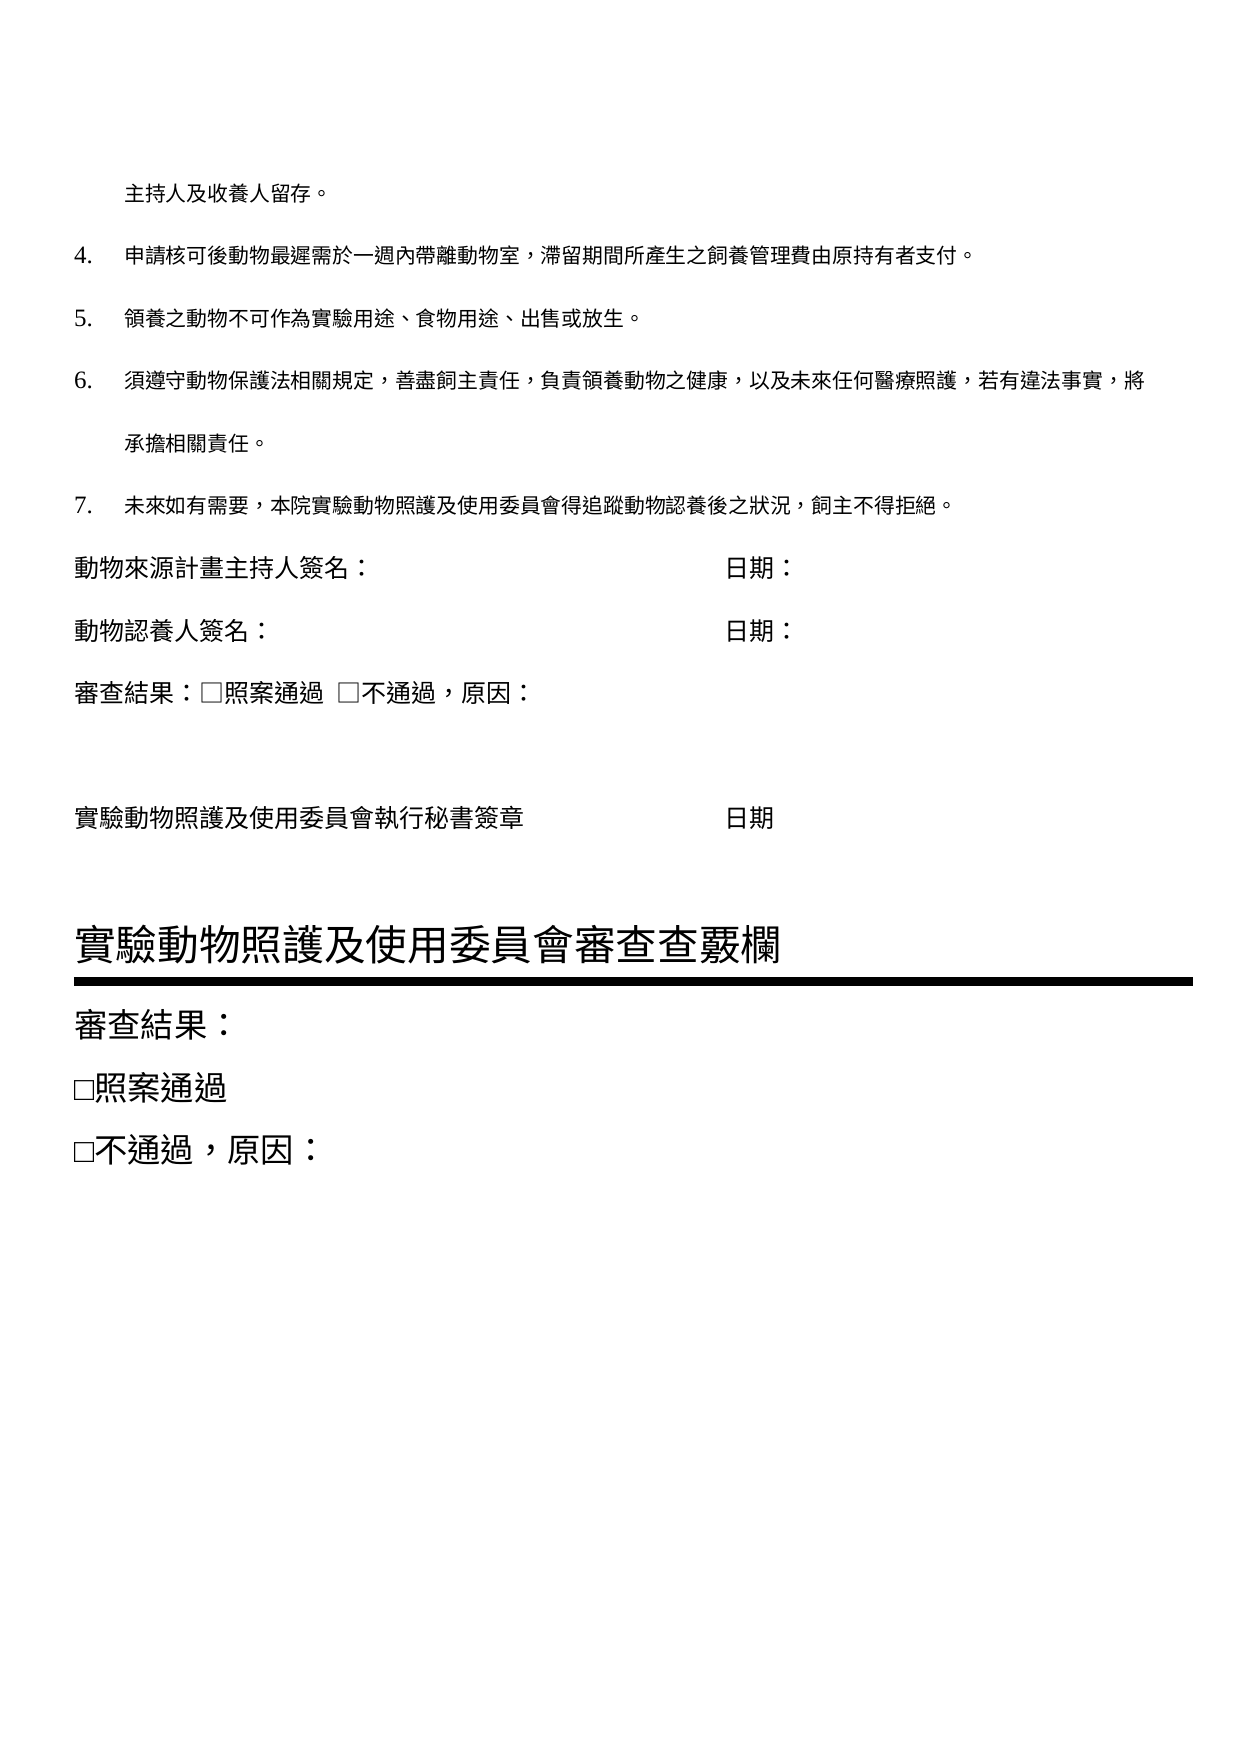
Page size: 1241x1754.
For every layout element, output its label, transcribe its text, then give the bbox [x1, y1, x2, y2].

text 動物來源計畫主持人簽名： 日期： [74, 525, 1152, 588]
text 實驗動物照護及使用委員會執行秘書簽章 日期 [74, 775, 1152, 838]
text 實驗動物照護及使用委員會審查查覈欄 [74, 900, 1152, 963]
text 審查結果： [74, 986, 1152, 1044]
text 審查結果：□照案通過 □不通過，原因： [74, 650, 1152, 713]
list 領養之動物不可作為實驗用途、食物用途、出售或放生。 [74, 275, 1152, 338]
text 動物認養人簽名： 日期： [74, 588, 1152, 650]
list 未來如有需要，本院實驗動物照護及使用委員會得追蹤動物認養後之狀況，飼主不得拒絕。 [74, 463, 1152, 525]
list 須遵守動物保護法相關規定，善盡飼主責任，負責領養動物之健康，以及未來任何醫療照護，若有違法事實，將承擔相關責任。 [74, 338, 1152, 463]
list 申請核可後動物最遲需於一週內帶離動物室，滯留期間所產生之飼養管理費由原持有者支付。 [74, 213, 1152, 275]
text □不通過，原因： [74, 1107, 1152, 1169]
list 主持人及收養人留存。 [74, 150, 1152, 213]
text □照案通過 [74, 1044, 1152, 1107]
